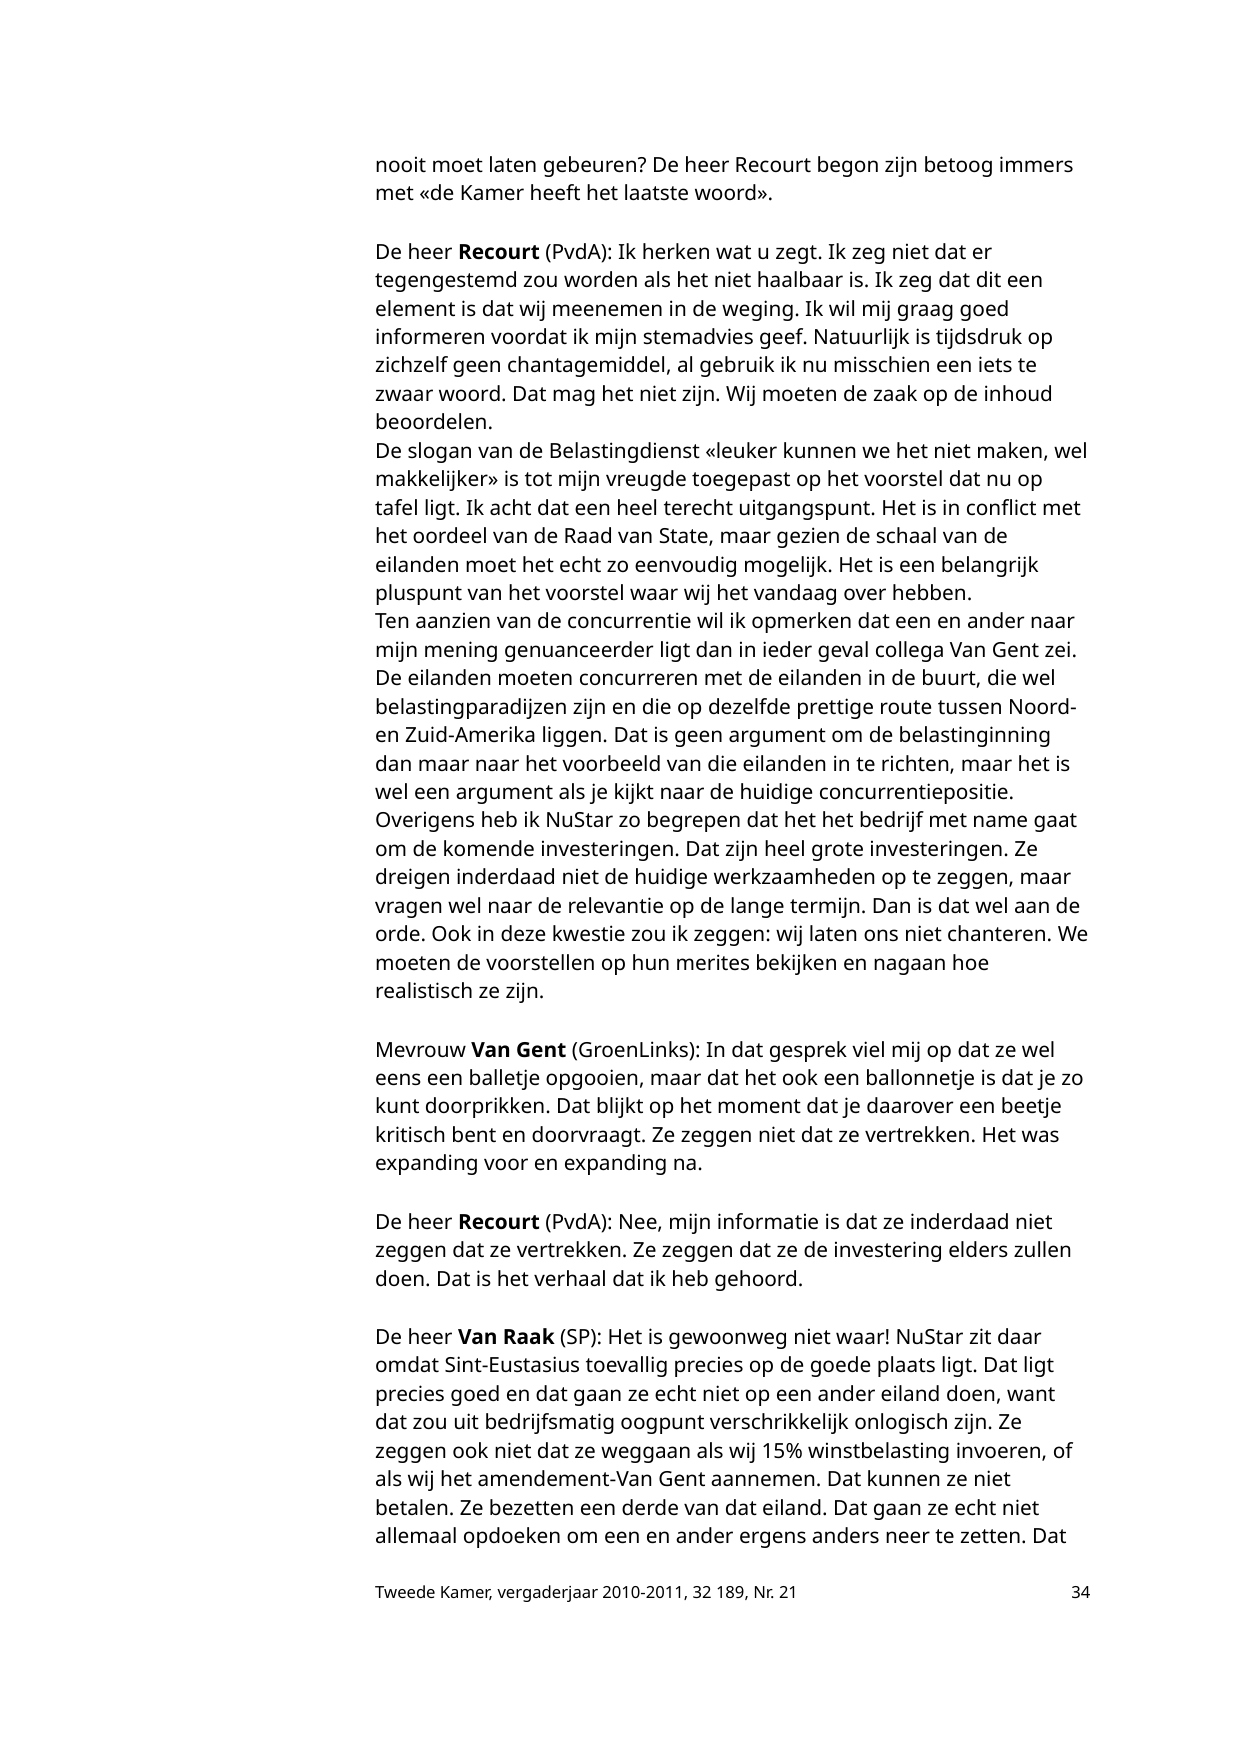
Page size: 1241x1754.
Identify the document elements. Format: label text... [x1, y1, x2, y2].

text De heer Recourt (PvdA): Nee, mijn informatie is dat ze inderdaad niet zeggen dat ze vertrekken. Ze zeggen dat ze de investering elders zullen doen. Dat is het verhaal dat ik heb gehoord. [375, 1207, 1090, 1292]
text De slogan van de Belastingdienst «leuker kunnen we het niet maken, wel makkelijker» is tot mijn vreugde toegepast op het voorstel dat nu op tafel ligt. Ik acht dat een heel terecht uitgangspunt. Het is in conflict met het oordeel van de Raad van State, maar gezien de schaal van de eilanden moet het echt zo eenvoudig mogelijk. Het is een belangrijk pluspunt van het voorstel waar wij het vandaag over hebben. [375, 436, 1090, 607]
text De heer Van Raak (SP): Het is gewoonweg niet waar! NuStar zit daar omdat Sint-Eustasius toevallig precies op de goede plaats ligt. Dat ligt precies goed en dat gaan ze echt niet op een ander eiland doen, want dat zou uit bedrijfsmatig oogpunt verschrikkelijk onlogisch zijn. Ze zeggen ook niet dat ze weggaan als wij 15% winstbelasting invoeren, of als wij het amendement-Van Gent aannemen. Dat kunnen ze niet betalen. Ze bezetten een derde van dat eiland. Dat gaan ze echt niet allemaal opdoeken om een en ander ergens anders neer te zetten. Dat [375, 1322, 1090, 1550]
text De heer Recourt (PvdA): Ik herken wat u zegt. Ik zeg niet dat er tegengestemd zou worden als het niet haalbaar is. Ik zeg dat dit een element is dat wij meenemen in de weging. Ik wil mij graag goed informeren voordat ik mijn stemadvies geef. Natuurlijk is tijdsdruk op zichzelf geen chantagemiddel, al gebruik ik nu misschien een iets te zwaar woord. Dat mag het niet zijn. Wij moeten de zaak op de inhoud beoordelen. [375, 237, 1090, 436]
text Mevrouw Van Gent (GroenLinks): In dat gesprek viel mij op dat ze wel eens een balletje opgooien, maar dat het ook een ballonnetje is dat je zo kunt doorprikken. Dat blijkt op het moment dat je daarover een beetje kritisch bent en doorvraagt. Ze zeggen niet dat ze vertrekken. Het was expanding voor en expanding na. [375, 1035, 1090, 1177]
text nooit moet laten gebeuren? De heer Recourt begon zijn betoog immers met «de Kamer heeft het laatste woord». [375, 150, 1090, 207]
text Ten aanzien van de concurrentie wil ik opmerken dat een en ander naar mijn mening genuanceerder ligt dan in ieder geval collega Van Gent zei. De eilanden moeten concurreren met de eilanden in de buurt, die wel belastingparadijzen zijn en die op dezelfde prettige route tussen Noord- en Zuid-Amerika liggen. Dat is geen argument om de belastinginning dan maar naar het voorbeeld van die eilanden in te richten, maar het is wel een argument als je kijkt naar de huidige concurrentiepositie. Overigens heb ik NuStar zo begrepen dat het het bedrijf met name gaat om de komende investeringen. Dat zijn heel grote investeringen. Ze dreigen inderdaad niet de huidige werkzaamheden op te zeggen, maar vragen wel naar de relevantie op de lange termijn. Dan is dat wel aan de orde. Ook in deze kwestie zou ik zeggen: wij laten ons niet chanteren. We moeten de voorstellen op hun merites bekijken en nagaan hoe realistisch ze zijn. [375, 607, 1090, 1005]
